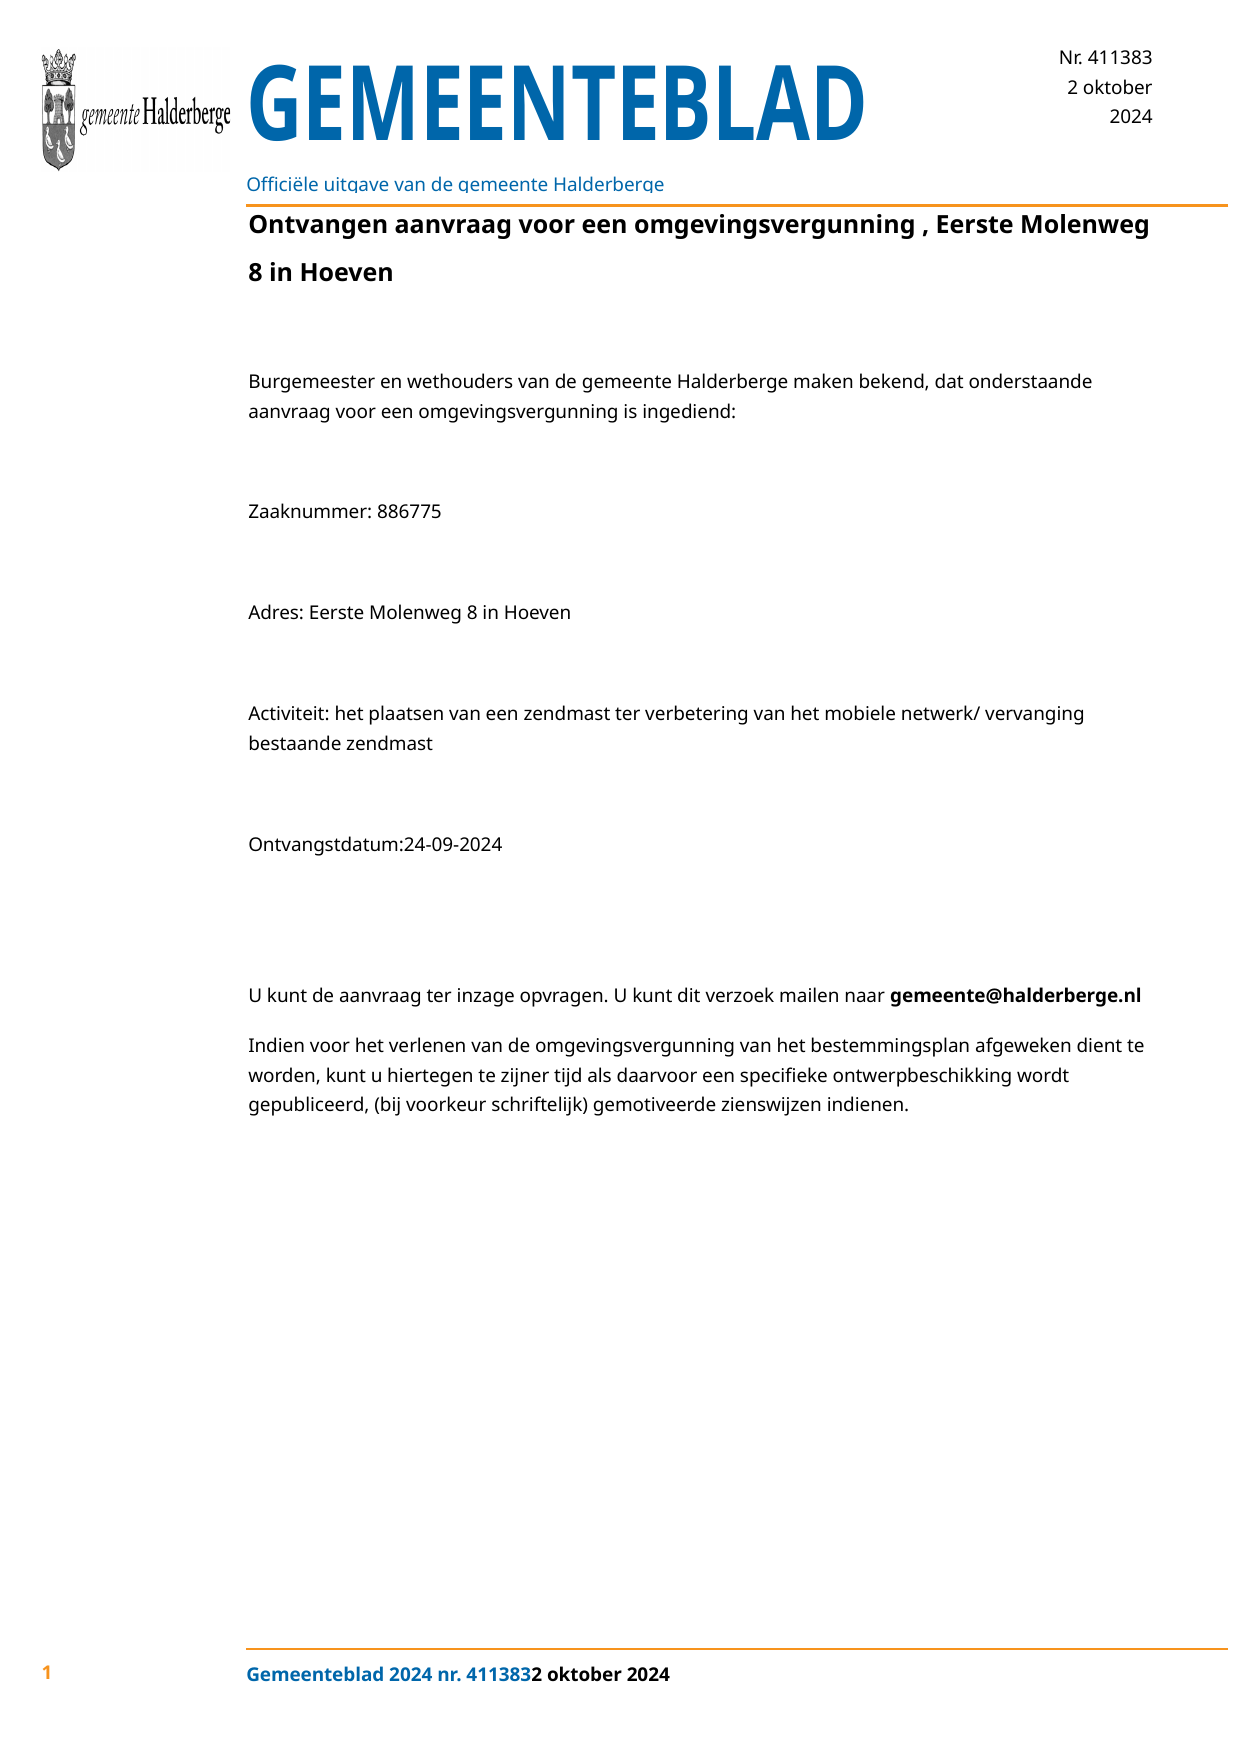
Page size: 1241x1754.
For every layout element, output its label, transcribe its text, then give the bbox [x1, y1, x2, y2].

text Adres: Eerste Molenweg 8 in Hoeven [248, 599, 1152, 625]
text Activiteit: het plaatsen van een zendmast ter verbetering van het mobiele netwerk/ vervanging bestaande zendmast [248, 700, 1152, 756]
text Burgemeester en wethouders van de gemeente Halderberge maken bekend, dat onderstaande aanvraag voor een omgevingsvergunning is ingediend: [248, 368, 1152, 424]
text Ontvangen aanvraag voor een omgevingsvergunning , Eerste Molenweg 8 in Hoeven [248, 207, 1152, 288]
text Zaaknummer: 886775 [248, 499, 1152, 524]
text U kunt de aanvraag ter inzage opvragen. U kunt dit verzoek mailen naar gemeente@halderberge.nl [248, 982, 1152, 1008]
text Ontvangstdatum:24-09-2024 [248, 831, 1152, 857]
text Indien voor het verlenen van de omgevingsvergunning van het bestemmingsplan afgeweken dient te worden, kunt u hiertegen te zijner tijd als daarvoor een specifieke ontwerpbeschikking wordt gepubliceerd, (bij voorkeur schriftelijk) gemotiveerde zienswijzen indienen. [248, 1032, 1152, 1117]
picture [41, 47, 231, 172]
